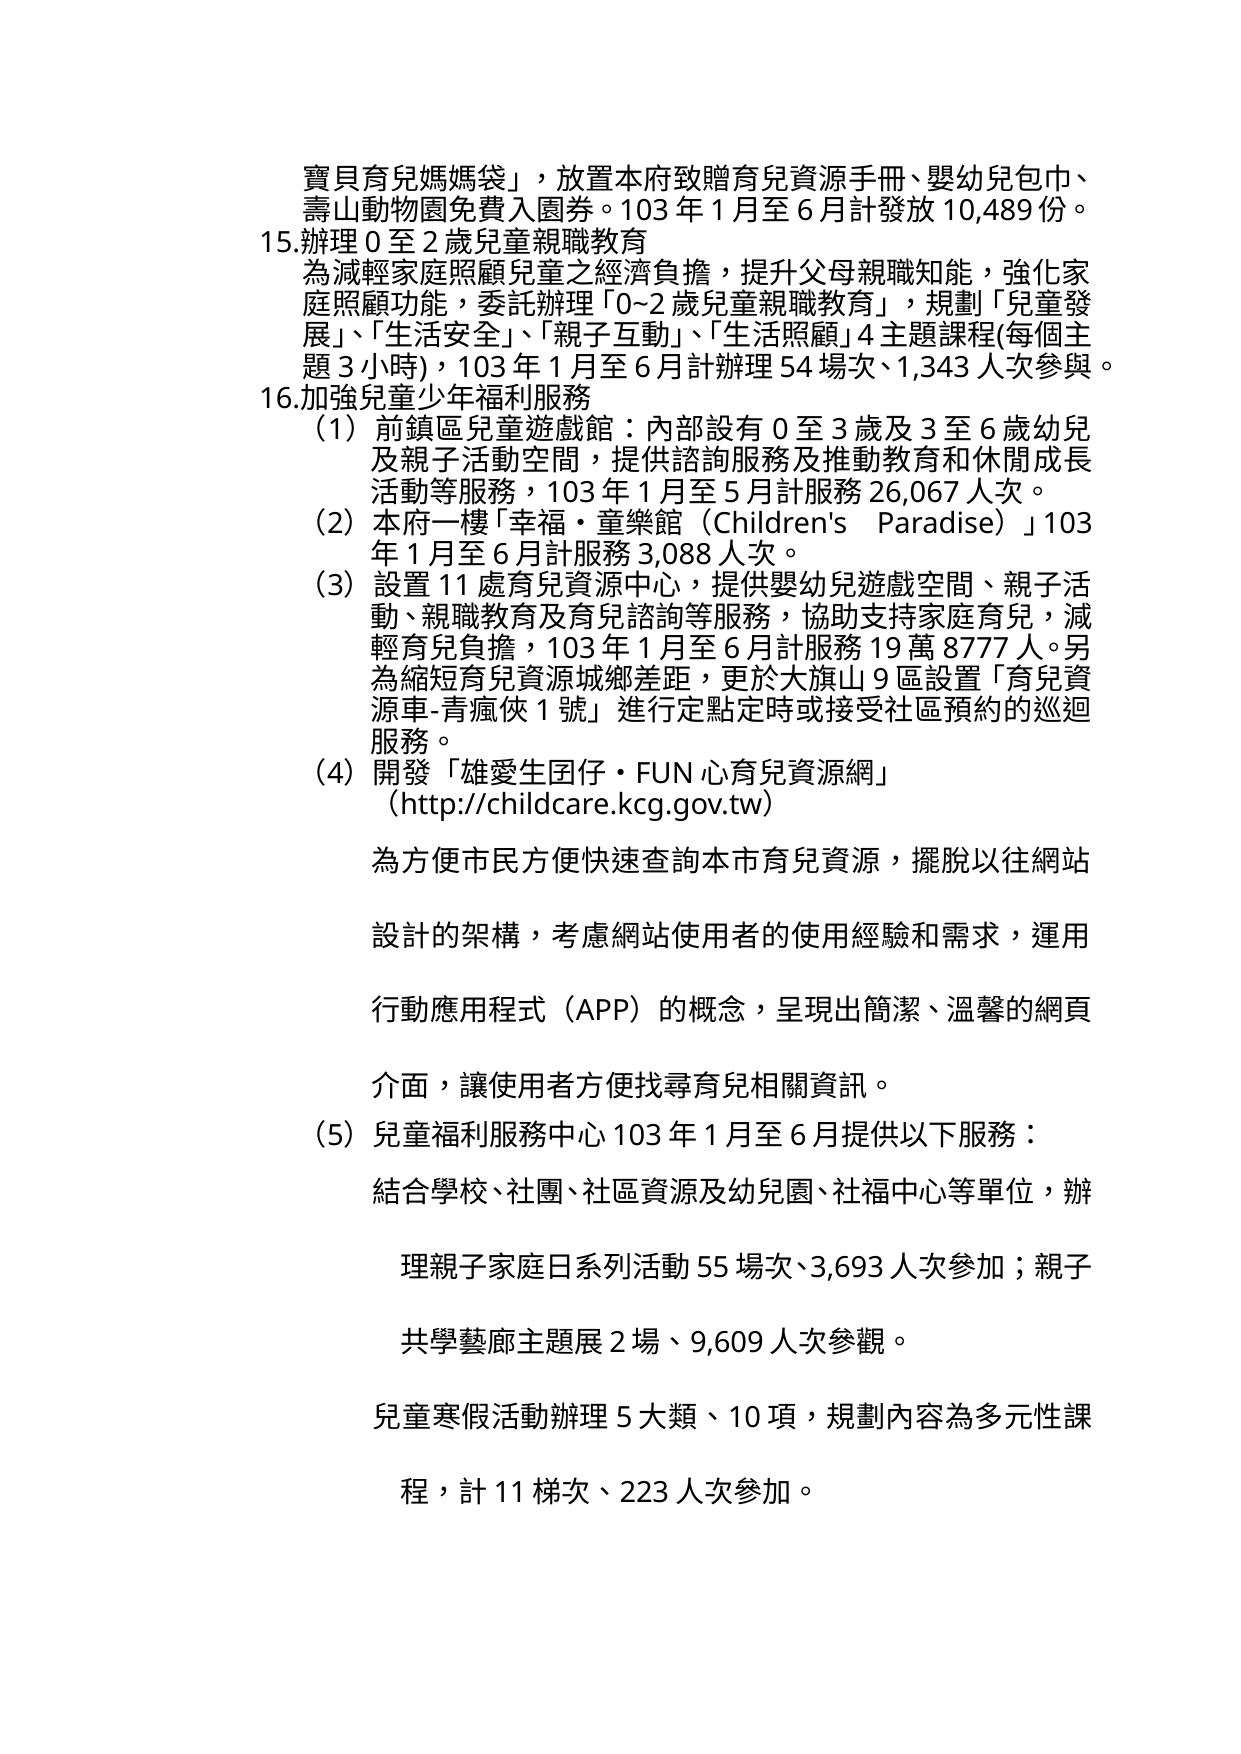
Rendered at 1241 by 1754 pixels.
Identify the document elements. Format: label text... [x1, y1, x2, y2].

text 16.加強兒童少年福利服務 [259, 383, 1092, 414]
text （2）本府一樓「幸福‧童樂館（Children's Paradise）」103年1月至6月計服務3,088人次。 [298, 508, 1092, 571]
text （4）開發「雄愛生囝仔‧FUN心育兒資源網」 （http://childcare.kcg.gov.tw） [298, 758, 1092, 821]
text （5）兒童福利服務中心103年1月至6月提供以下服務： [298, 1121, 1092, 1152]
text 為方便市民方便快速查詢本市育兒資源，擺脫以往網站設計的架構，考慮網站使用者的使用經驗和需求，運用行動應用程式（APP）的概念，呈現出簡潔、溫馨的網頁介面，讓使用者方便找尋育兒相關資訊。 [371, 821, 1092, 1121]
text 為減輕家庭照顧兒童之經濟負擔，提升父母親職知能，強化家庭照顧功能，委託辦理「0~2歲兒童親職教育」，規劃「兒童發展」、「生活安全」、「親子互動」、「生活照顧」4主題課程(每個主題3小時)，103年1月至6月計辦理54場次、1,343人次參與。 [303, 258, 1092, 383]
text （1）前鎮區兒童遊戲館：內部設有0至3歲及3至6歲幼兒及親子活動空間，提供諮詢服務及推動教育和休閒成長活動等服務，103年1月至5月計服務26,067人次。 [298, 414, 1092, 508]
text 為傳達本府對於新生兒家庭體貼心意，本府特設計製作「高雄寶貝育兒媽媽袋」，放置本府致贈育兒資源手冊、嬰幼兒包巾、壽山動物園免費入園券。103年1月至6月計發放10,489份。 [303, 164, 1092, 227]
text 結合學校、社團、社區資源及幼兒園、社福中心等單位，辦理親子家庭日系列活動55場次、3,693人次參加；親子共學藝廊主題展2場、9,609人次參觀。 [373, 1152, 1092, 1377]
text 兒童寒假活動辦理5大類、10項，規劃內容為多元性課程，計11梯次、223人次參加。 [373, 1377, 1092, 1527]
text （3）設置11處育兒資源中心，提供嬰幼兒遊戲空間、親子活動、親職教育及育兒諮詢等服務，協助支持家庭育兒，減輕育兒負擔，103年1月至6月計服務19萬8777人。另為縮短育兒資源城鄉差距，更於大旗山9區設置「育兒資源車-青瘋俠1號」進行定點定時或接受社區預約的巡迴服務。 [298, 571, 1092, 758]
text 15.辦理0至2歲兒童親職教育 [259, 227, 1092, 258]
